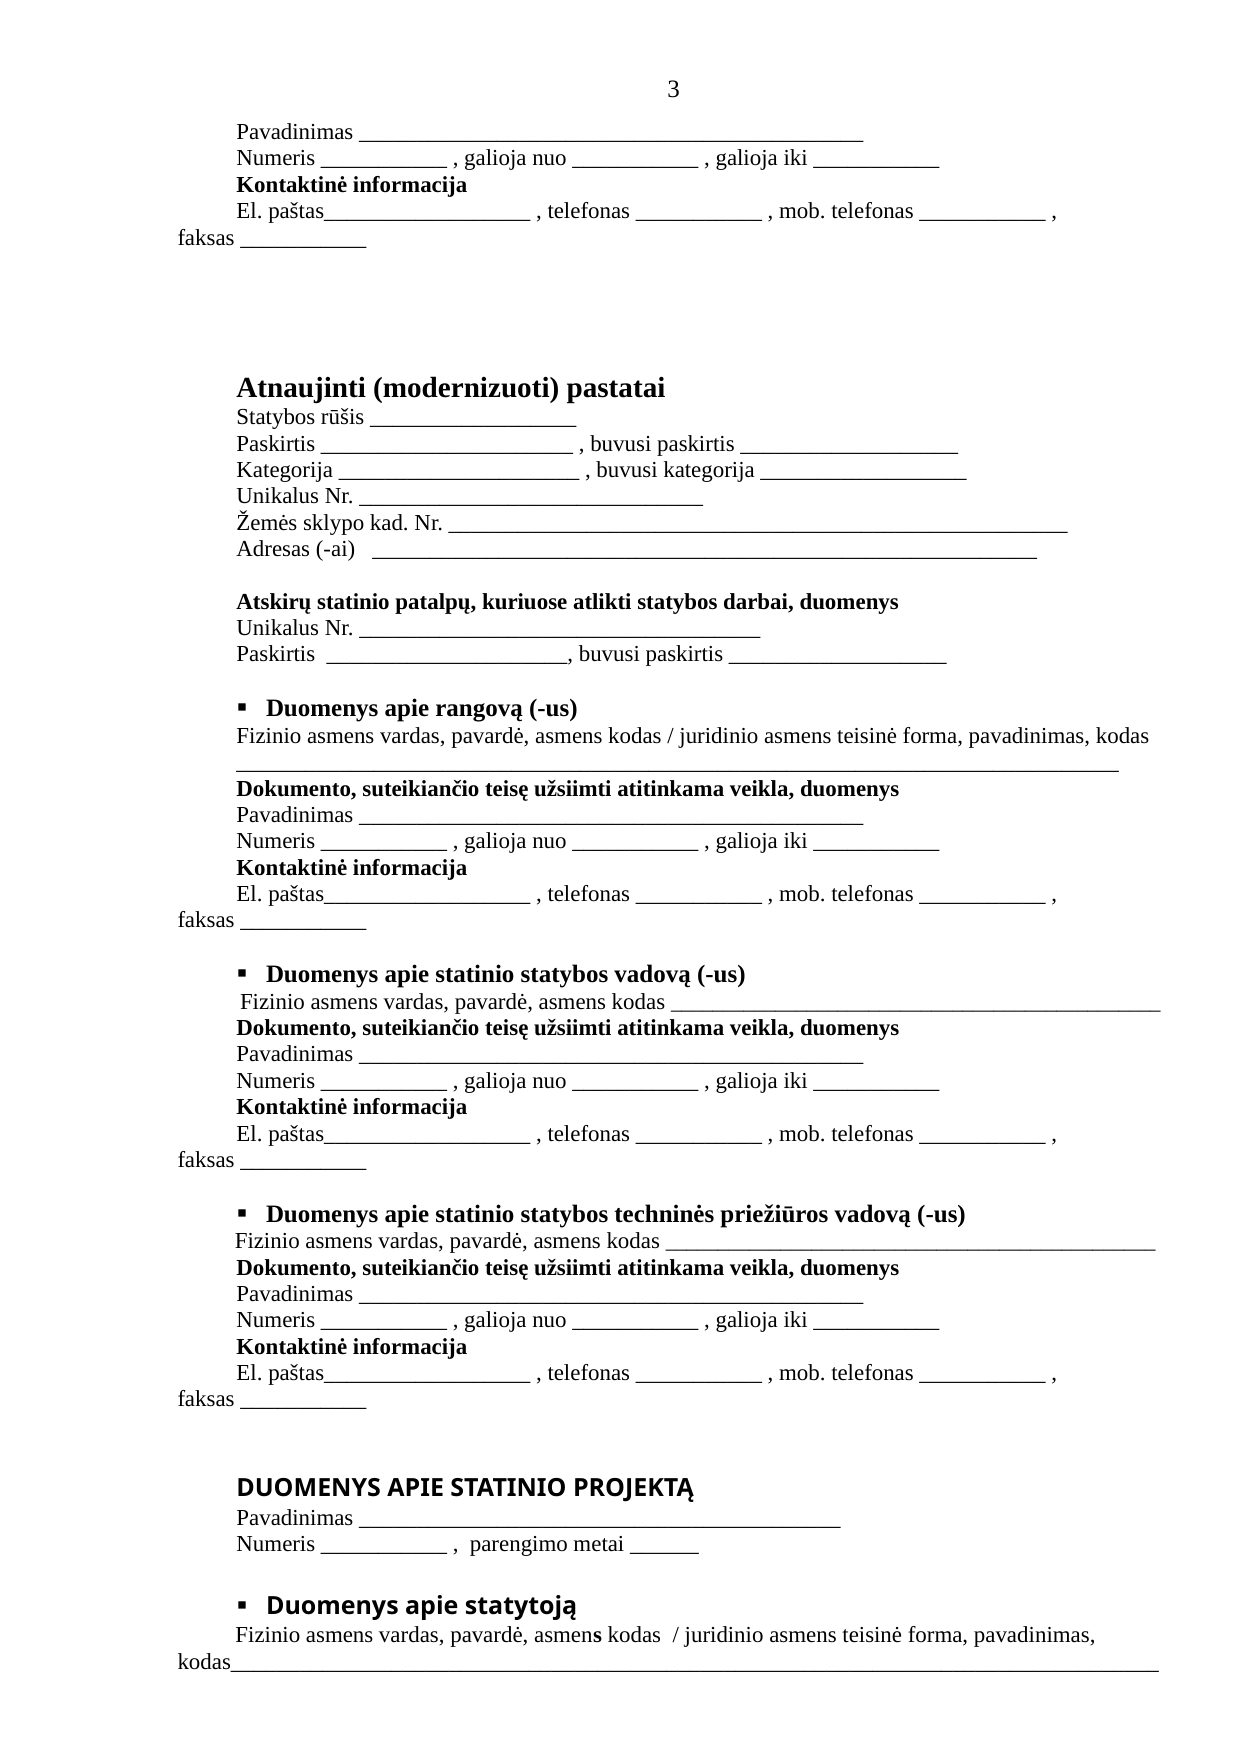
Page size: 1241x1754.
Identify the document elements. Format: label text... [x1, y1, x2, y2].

text Unikalus Nr. ___________________________________ [177, 614, 1169, 640]
text  Duomenys apie rangovą (-us) [177, 693, 1169, 722]
text Unikalus Nr. ______________________________ [177, 482, 1169, 509]
text Žemės sklypo kad. Nr. ______________________________________________________ [177, 509, 1169, 535]
text El. paštas__________________ , telefonas ___________ , mob. telefonas ___________ , faksas ___________ [177, 197, 1169, 250]
text Fizinio asmens vardas, pavardė, asmens kodas _______________________________________________ [234, 1227, 1169, 1254]
text Kontaktinė informacija [177, 1093, 1169, 1119]
text Numeris ___________ , parengimo metai ______ [177, 1530, 1169, 1556]
text El. paštas__________________ , telefonas ___________ , mob. telefonas ___________ , faksas ___________ [177, 1359, 1169, 1412]
text Atskirų statinio patalpų, kuriuose atlikti statybos darbai, duomenys [177, 588, 1169, 614]
text Pavadinimas ____________________________________________ [177, 801, 1169, 827]
text El. paštas__________________ , telefonas ___________ , mob. telefonas ___________ , faksas ___________ [177, 880, 1169, 933]
text Pavadinimas ____________________________________________ [177, 1280, 1169, 1306]
text Numeris ___________ , galioja nuo ___________ , galioja iki ___________ [177, 144, 1169, 171]
text  Duomenys apie statinio statybos vadovą (-us) [177, 959, 1169, 988]
text Pavadinimas ____________________________________________ [177, 1041, 1169, 1067]
text Adresas (-ai) __________________________________________________________ [177, 535, 1169, 561]
text Fizinio asmens vardas, pavardė, asmens kodas / juridinio asmens teisinė forma, pavadinimas, kodas [177, 722, 1169, 748]
text Paskirtis _____________________, buvusi paskirtis ___________________ [177, 640, 1169, 667]
text Dokumento, suteikiančio teisę užsiimti atitinkama veikla, duomenys [177, 1254, 1169, 1280]
text Pavadinimas ____________________________________________ [177, 118, 1169, 144]
text Kategorija _____________________ , buvusi kategorija __________________ [177, 456, 1169, 482]
text Pavadinimas __________________________________________ [177, 1503, 1169, 1530]
text _____________________________________________________________________________ [236, 748, 1169, 774]
text Fizinio asmens vardas, pavardė, asmens kodas _______________________________________________ [177, 988, 1169, 1014]
text Kontaktinė informacija [177, 854, 1169, 880]
text Numeris ___________ , galioja nuo ___________ , galioja iki ___________ [177, 1306, 1169, 1333]
text Numeris ___________ , galioja nuo ___________ , galioja iki ___________ [177, 1067, 1169, 1093]
text Kontaktinė informacija [177, 1333, 1169, 1359]
text Numeris ___________ , galioja nuo ___________ , galioja iki ___________ [177, 827, 1169, 854]
text Fizinio asmens vardas, pavardė, asmens kodas / juridinio asmens teisinė forma, pavadinimas, kodas_________________________________________________________________________________ [177, 1622, 1169, 1674]
text Atnaujinti (modernizuoti) pastatai [177, 370, 1169, 403]
text Kontaktinė informacija [177, 171, 1169, 197]
text  Duomenys apie statytoją [236, 1587, 1169, 1622]
text  Duomenys apie statinio statybos techninės priežiūros vadovą (-us) [177, 1199, 1169, 1227]
text Duomenys apie statinio projektą [177, 1469, 1169, 1503]
text Statybos rūšis __________________ [177, 403, 1169, 429]
text Paskirtis ______________________ , buvusi paskirtis ___________________ [177, 429, 1169, 456]
text Dokumento, suteikiančio teisę užsiimti atitinkama veikla, duomenys [177, 1014, 1169, 1041]
text Dokumento, suteikiančio teisę užsiimti atitinkama veikla, duomenys [177, 774, 1169, 801]
text El. paštas__________________ , telefonas ___________ , mob. telefonas ___________ , faksas ___________ [177, 1119, 1169, 1172]
